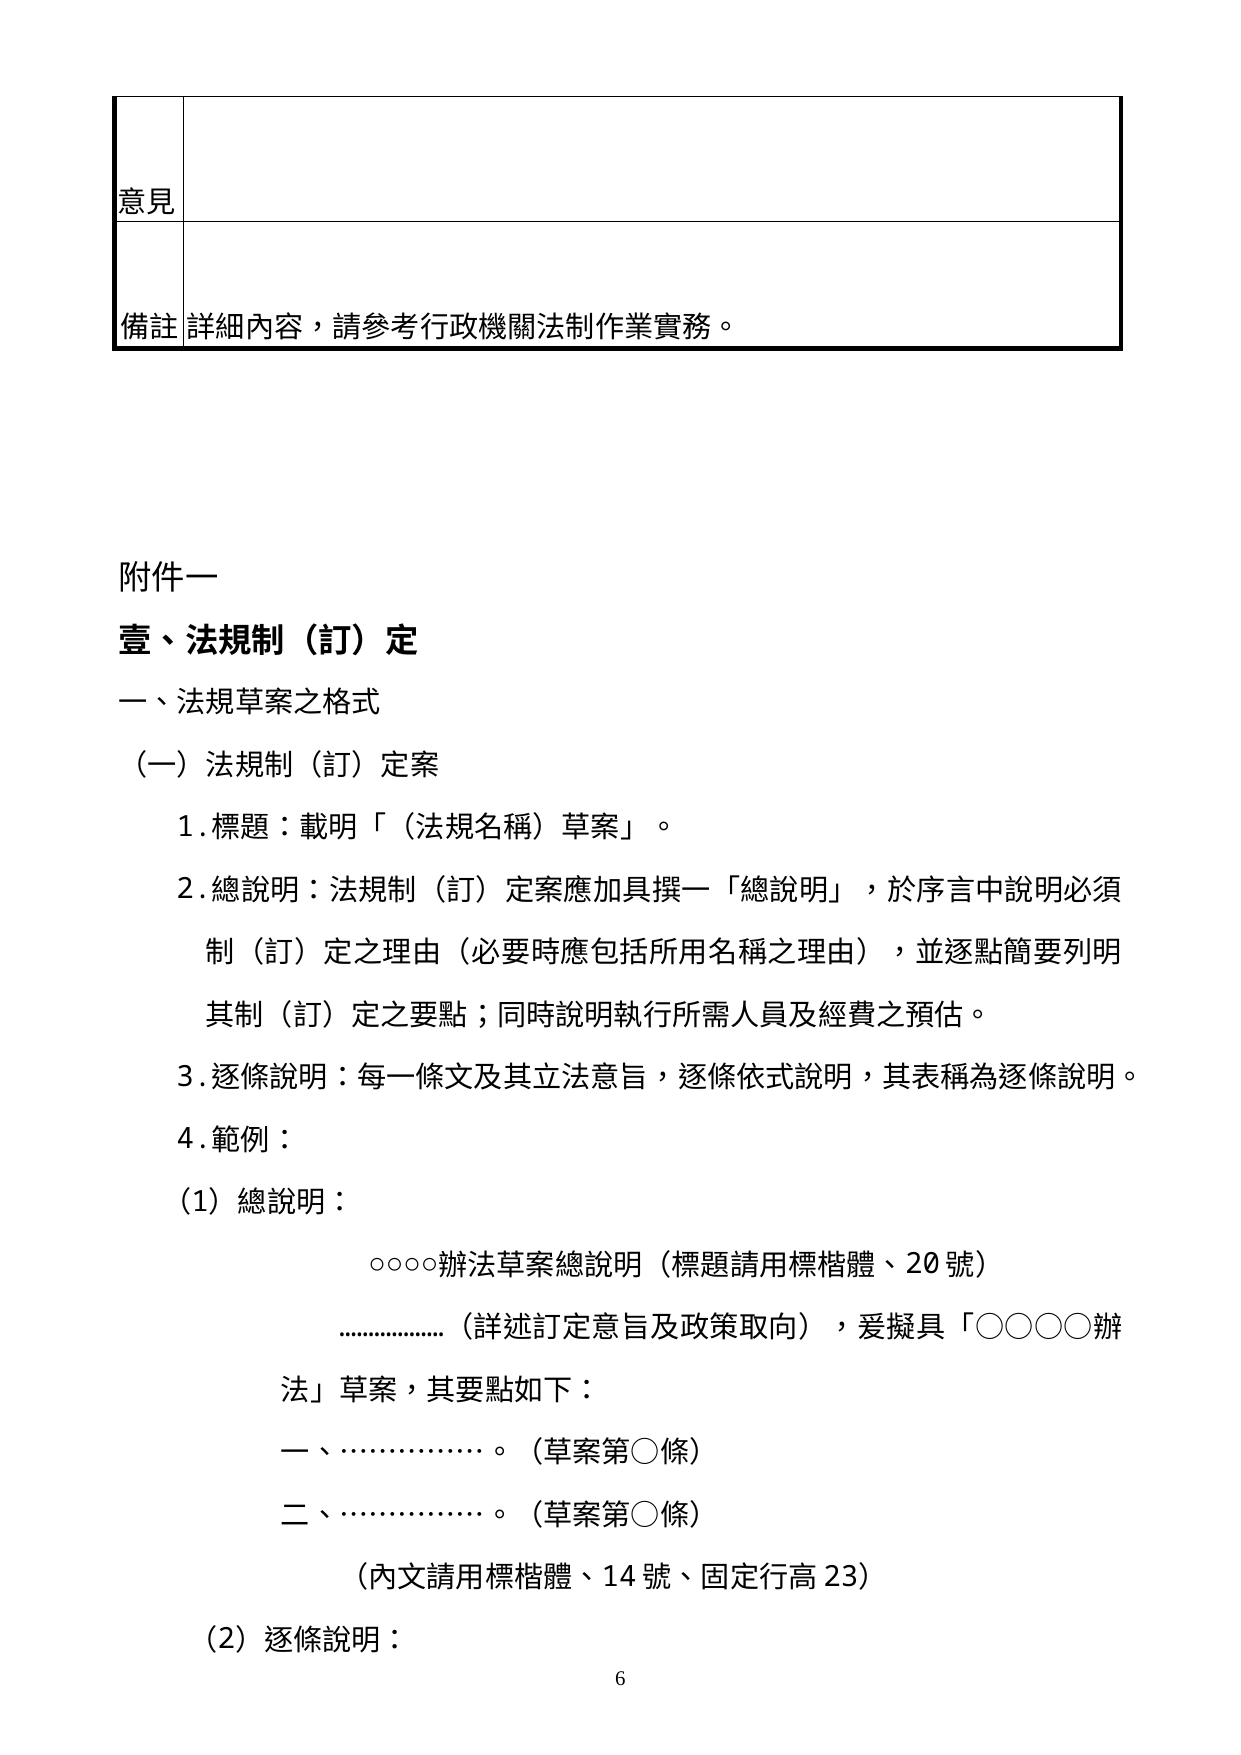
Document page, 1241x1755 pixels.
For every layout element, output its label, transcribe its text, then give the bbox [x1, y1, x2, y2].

text 4.範例： [118, 1096, 1122, 1158]
text 二、……………。（草案第○條） [281, 1471, 1122, 1533]
table_cell 意見 [117, 97, 183, 221]
text 一、……………。（草案第○條） [281, 1408, 1122, 1471]
text ○○○○辦法草案總說明（標題請用標楷體、20號） [193, 1221, 1122, 1283]
text 附件一 [118, 533, 1122, 596]
text （內文請用標楷體、14號、固定行高23） [281, 1533, 1122, 1596]
text 3.逐條說明：每一條文及其立法意旨，逐條依式說明，其表稱為逐條說明。 [176, 1033, 1122, 1096]
text 壹、法規制（訂）定 [118, 596, 1122, 658]
text ………………（詳述訂定意旨及政策取向），爰擬具「○○○○辦法」草案，其要點如下： [281, 1283, 1122, 1408]
text （一）法規制（訂）定案 [118, 721, 1122, 783]
text （2）逐條說明： [118, 1596, 1122, 1658]
text 一、法規草案之格式 [118, 658, 1122, 721]
table_cell [184, 97, 1119, 221]
text 1.標題：載明「（法規名稱）草案」。 [118, 783, 1122, 846]
text 2.總說明：法規制（訂）定案應加具撰一「總說明」，於序言中說明必須制（訂）定之理由（必要時應包括所用名稱之理由），並逐點簡要列明其制（訂）定之要點；同時說明執行所需人員及經費之預估。 [176, 846, 1122, 1033]
text （1）總說明： [118, 1158, 1122, 1221]
table_cell 備註 [117, 222, 183, 346]
table_cell 詳細內容，請參考行政機關法制作業實務。 [184, 222, 1119, 346]
